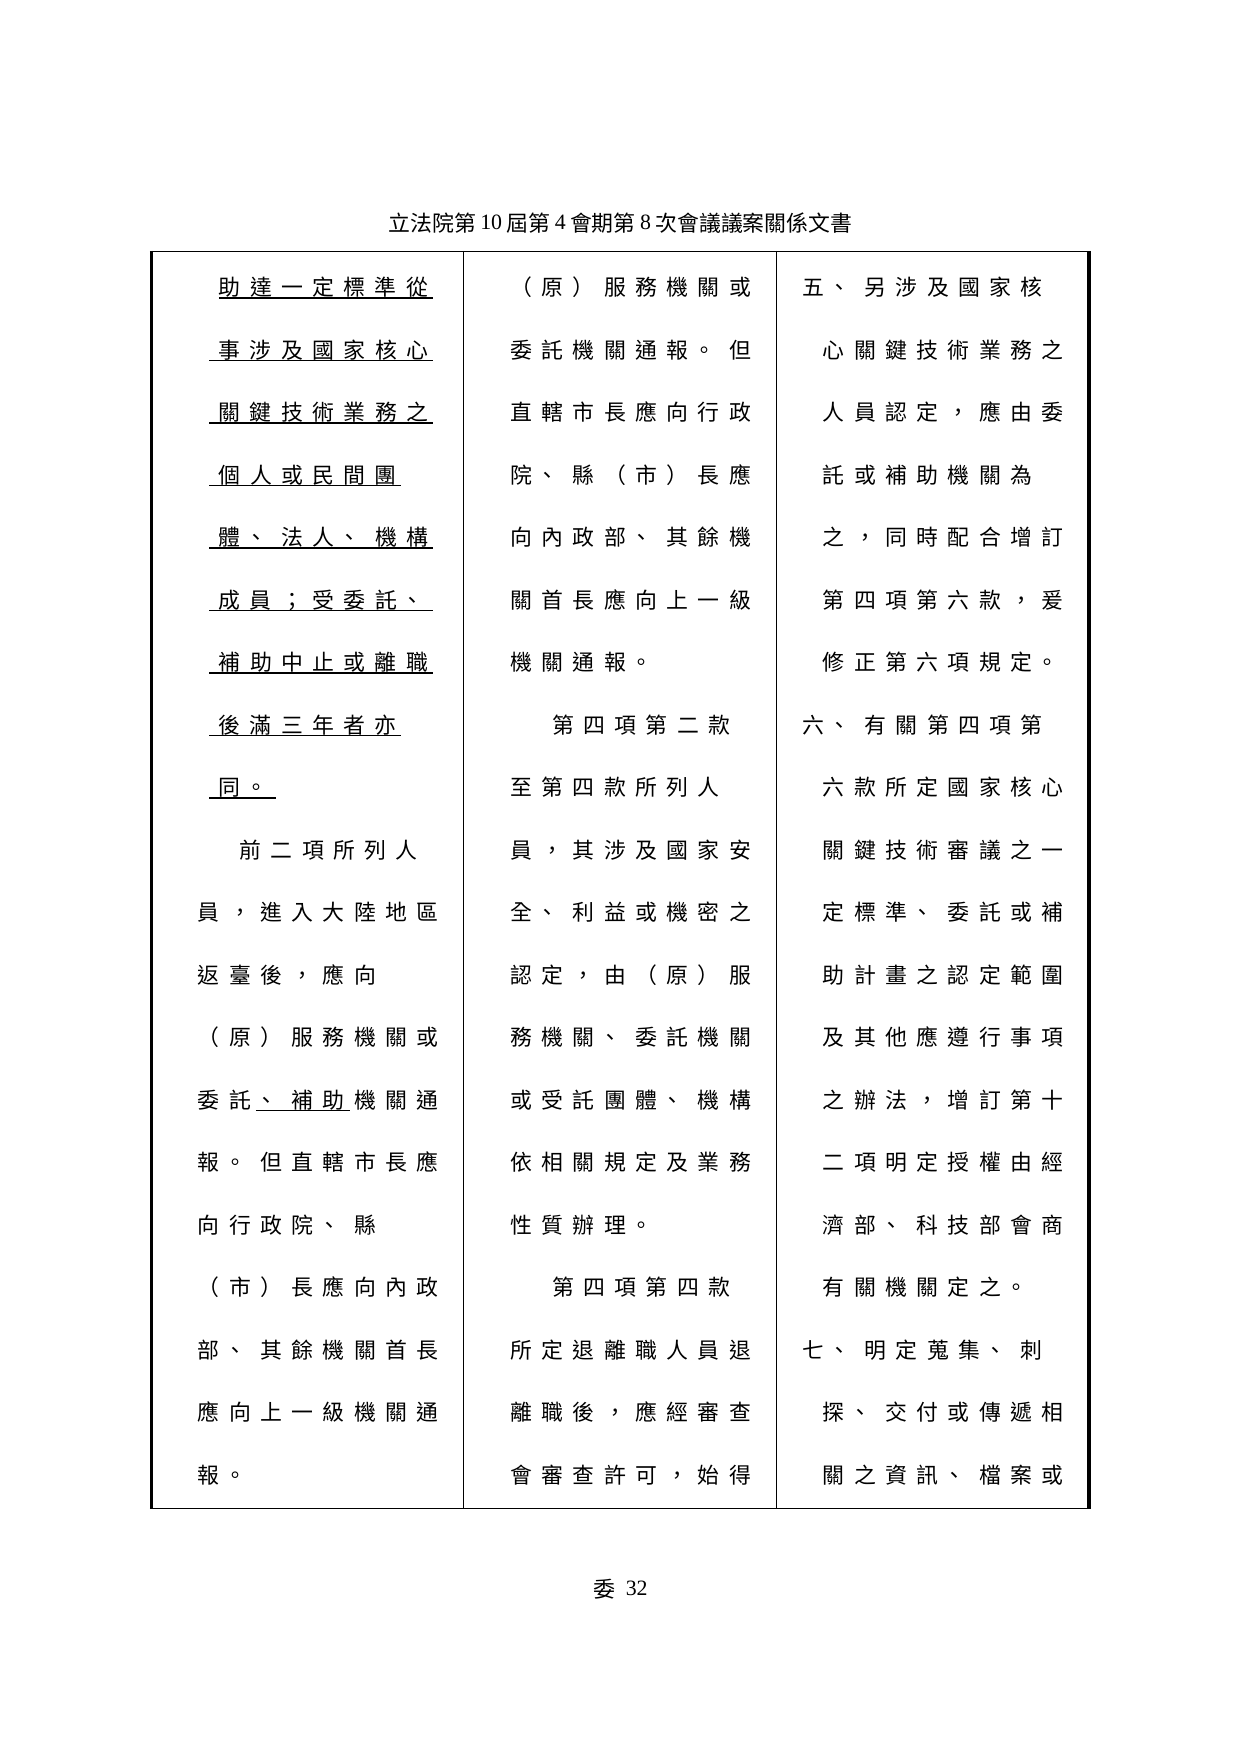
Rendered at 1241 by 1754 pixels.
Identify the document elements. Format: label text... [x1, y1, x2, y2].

table_cell 五、另涉及國家核心關鍵技術業務之人員認定，應由委託或補助機關為之，同時配合增訂第四項第六款，爰修正第六項規定。 六、有關第四項第六款所定國家核心關鍵技術審議之一定標準、委託或補助計畫之認定範圍及其他應遵行事項之辦法，增訂第十二項明定授權由經濟部、科技部會商有關機關定之。 七、明定蒐集、刺探、交付或傳遞相關之資訊、檔案或 [777, 252, 1087, 1508]
table_cell （原）服務機關或委託機關通報。但直轄市長應向行政院、縣（市）長應向內政部、其餘機關首長應向上一級機關通報。 第四項第二款至第四款所列人員，其涉及國家安全、利益或機密之認定，由（原）服務機關、委託機關或受託團體、機構依相關規定及業務性質辦理。 第四項第四款所定退離職人員退離職後，應經審查會審查許可，始得 [464, 252, 776, 1508]
table_cell 助達一定標準從事涉及國家核心關鍵技術業務之個人或民間團體、法人、機構成員；受委託、補助中止或離職後滿三年者亦同。 前二項所列人員，進入大陸地區返臺後，應向（原）服務機關或委託、補助機關通報。但直轄市長應向行政院、縣（市）長應向內政部、其餘機關首長應向上一級機關通報。 [153, 252, 463, 1508]
